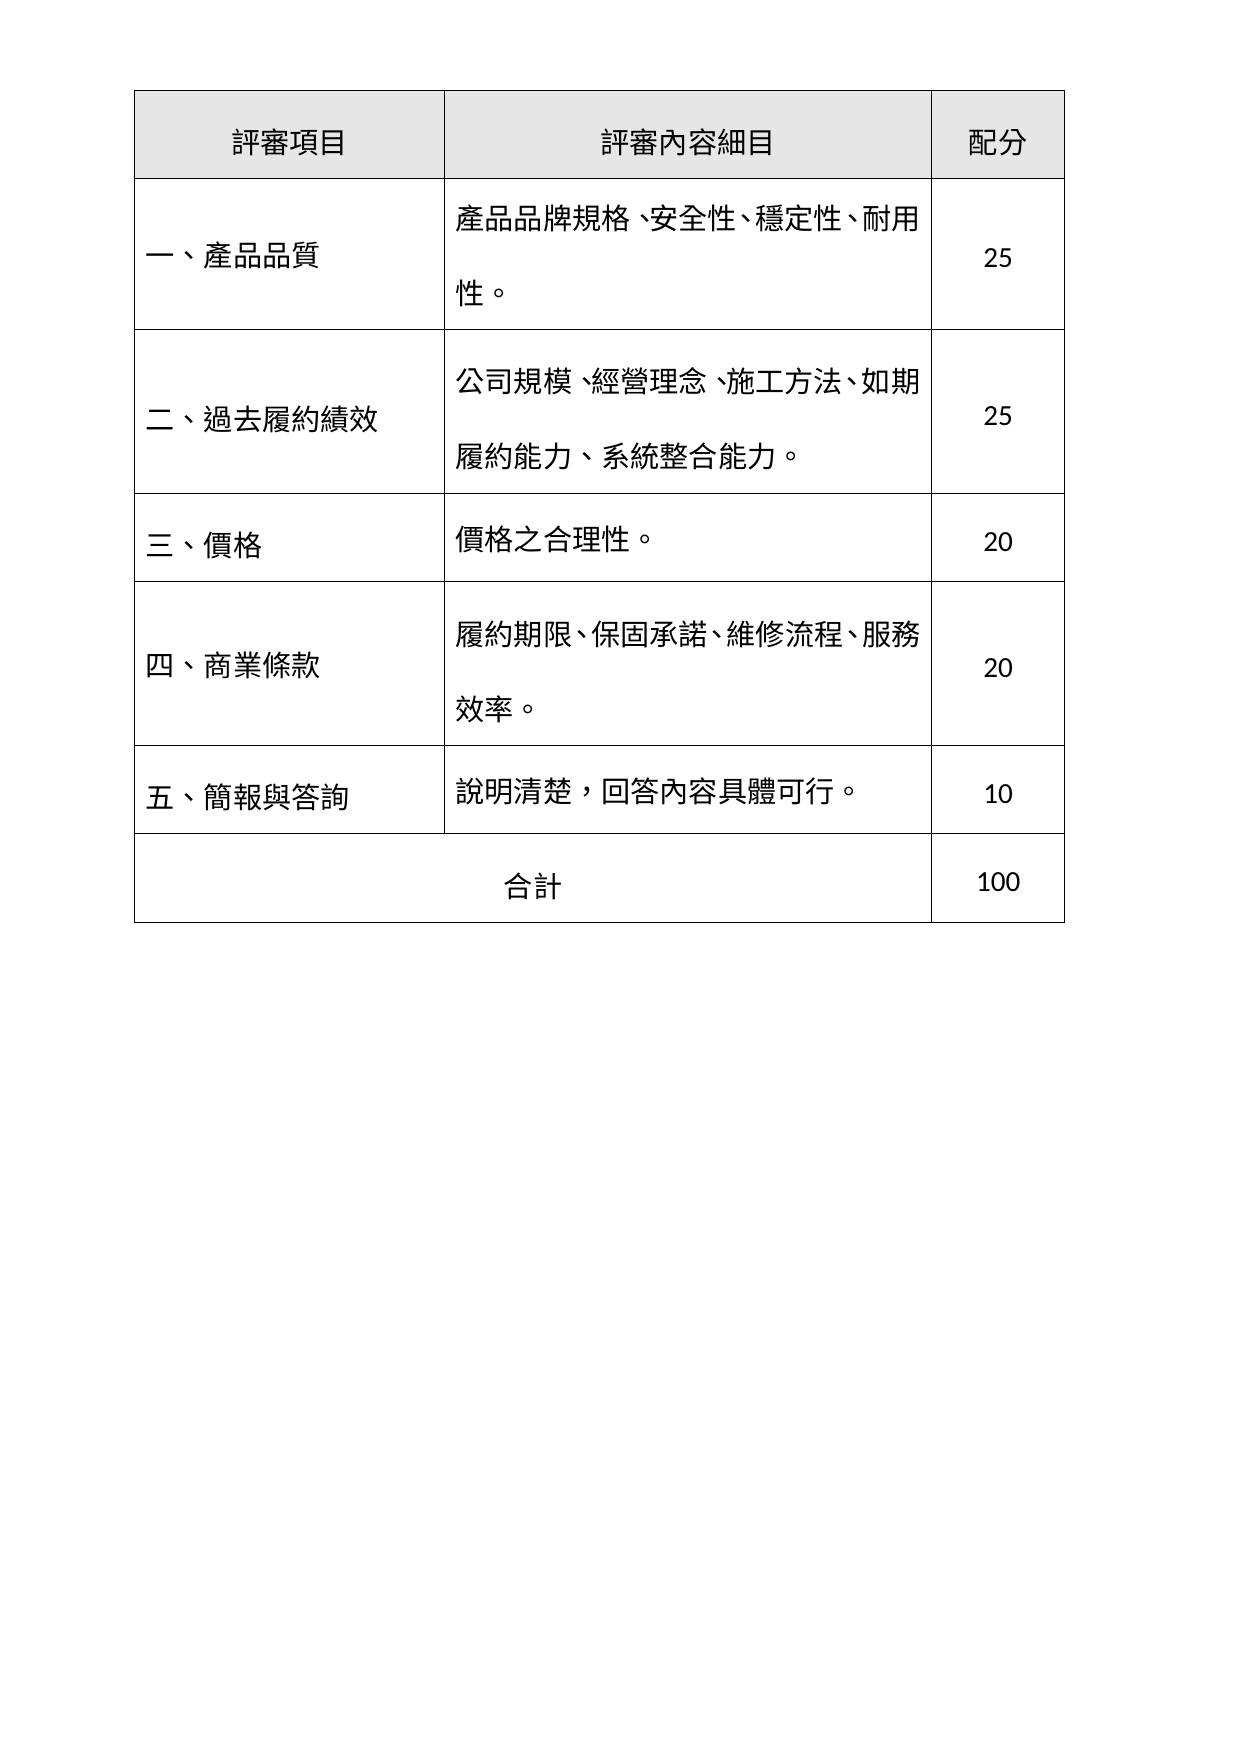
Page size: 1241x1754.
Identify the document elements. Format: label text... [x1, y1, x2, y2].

table_header 評審內容細目 [445, 91, 931, 178]
table_cell 一、產品品質 [135, 179, 444, 329]
table_cell 合計 [135, 834, 931, 922]
table_header 評審項目 [135, 91, 444, 178]
table_cell 10 [932, 746, 1064, 833]
table_cell 三、價格 [135, 494, 444, 581]
table_cell 25 [932, 330, 1064, 493]
table_cell 25 [932, 179, 1064, 329]
table_cell 20 [932, 494, 1064, 581]
table_cell 履約期限、保固承諾、維修流程、服務效率。 [445, 582, 931, 745]
table_cell 100 [932, 834, 1064, 922]
table_cell 價格之合理性。 [445, 494, 931, 581]
table_cell 產品品牌規格、安全性、穩定性、耐用性。 [445, 179, 931, 329]
table_cell 20 [932, 582, 1064, 745]
table_cell 公司規模、經營理念、施工方法、如期履約能力、系統整合能力。 [445, 330, 931, 493]
table_cell 四、商業條款 [135, 582, 444, 745]
table_cell 五、簡報與答詢 [135, 746, 444, 833]
table_header 配分 [932, 91, 1064, 178]
table_cell 說明清楚，回答內容具體可行。 [445, 746, 931, 833]
table_cell 二、過去履約績效 [135, 330, 444, 493]
